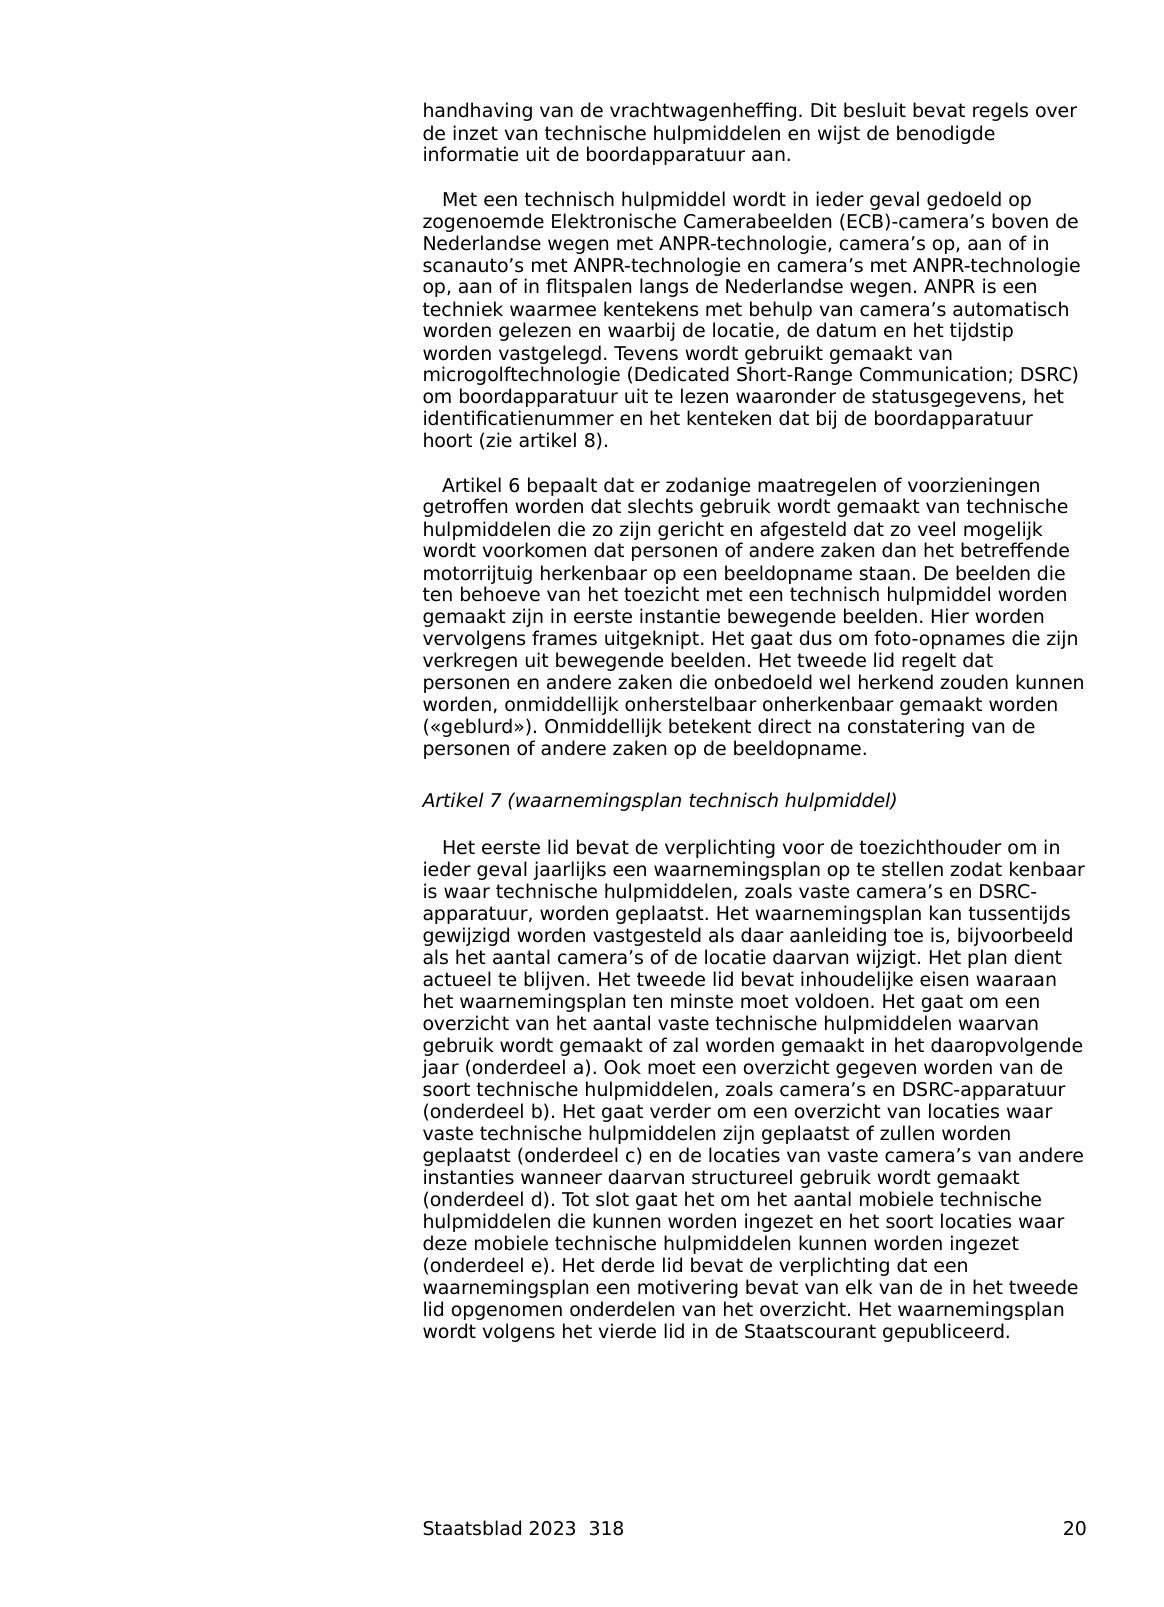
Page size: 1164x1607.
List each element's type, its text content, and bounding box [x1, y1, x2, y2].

subtitle Artikel 7 (waarnemingsplan technisch hulpmiddel) [422, 790, 1087, 812]
text handhaving van de vrachtwagenheffing. Dit besluit bevat regels over de inzet van technische hulpmiddelen en wijst de benodigde informatie uit de boordapparatuur aan. [422, 100, 1087, 166]
text Met een technisch hulpmiddel wordt in ieder geval gedoeld op zogenoemde Elektronische Camerabeelden (ECB)-camera’s boven de Nederlandse wegen met ANPR-technologie, camera’s op, aan of in scanauto’s met ANPR-technologie en camera’s met ANPR-technologie op, aan of in flitspalen langs de Nederlandse wegen. ANPR is een techniek waarmee kentekens met behulp van camera’s automatisch worden gelezen en waarbij de locatie, de datum en het tijdstip worden vastgelegd. Tevens wordt gebruikt gemaakt van microgolftechnologie (Dedicated Short-Range Communication; DSRC) om boordapparatuur uit te lezen waaronder de statusgegevens, het identificatienummer en het kenteken dat bij de boordapparatuur hoort (zie artikel 8). [422, 188, 1087, 452]
text Artikel 6 bepaalt dat er zodanige maatregelen of voorzieningen getroffen worden dat slechts gebruik wordt gemaakt van technische hulpmiddelen die zo zijn gericht en afgesteld dat zo veel mogelijk wordt voorkomen dat personen of andere zaken dan het betreffende motorrijtuig herkenbaar op een beeldopname staan. De beelden die ten behoeve van het toezicht met een technisch hulpmiddel worden gemaakt zijn in eerste instantie bewegende beelden. Hier worden vervolgens frames uitgeknipt. Het gaat dus om foto-opnames die zijn verkregen uit bewegende beelden. Het tweede lid regelt dat personen en andere zaken die onbedoeld wel herkend zouden kunnen worden, onmiddellijk onherstelbaar onherkenbaar gemaakt worden («geblurd»). Onmiddellijk betekent direct na constatering van de personen of andere zaken op de beeldopname. [422, 474, 1087, 760]
text Het eerste lid bevat de verplichting voor de toezichthouder om in ieder geval jaarlijks een waarnemingsplan op te stellen zodat kenbaar is waar technische hulpmiddelen, zoals vaste camera’s en DSRC-apparatuur, worden geplaatst. Het waarnemingsplan kan tussentijds gewijzigd worden vastgesteld als daar aanleiding toe is, bijvoorbeeld als het aantal camera’s of de locatie daarvan wijzigt. Het plan dient actueel te blijven. Het tweede lid bevat inhoudelijke eisen waaraan het waarnemingsplan ten minste moet voldoen. Het gaat om een overzicht van het aantal vaste technische hulpmiddelen waarvan gebruik wordt gemaakt of zal worden gemaakt in het daaropvolgende jaar (onderdeel a). Ook moet een overzicht gegeven worden van de soort technische hulpmiddelen, zoals camera’s en DSRC-apparatuur (onderdeel b). Het gaat verder om een overzicht van locaties waar vaste technische hulpmiddelen zijn geplaatst of zullen worden geplaatst (onderdeel c) en de locaties van vaste camera’s van andere instanties wanneer daarvan structureel gebruik wordt gemaakt (onderdeel d). Tot slot gaat het om het aantal mobiele technische hulpmiddelen die kunnen worden ingezet en het soort locaties waar deze mobiele technische hulpmiddelen kunnen worden ingezet (onderdeel e). Het derde lid bevat de verplichting dat een waarnemingsplan een motivering bevat van elk van de in het tweede lid opgenomen onderdelen van het overzicht. Het waarnemingsplan wordt volgens het vierde lid in de Staatscourant gepubliceerd. [422, 837, 1087, 1343]
